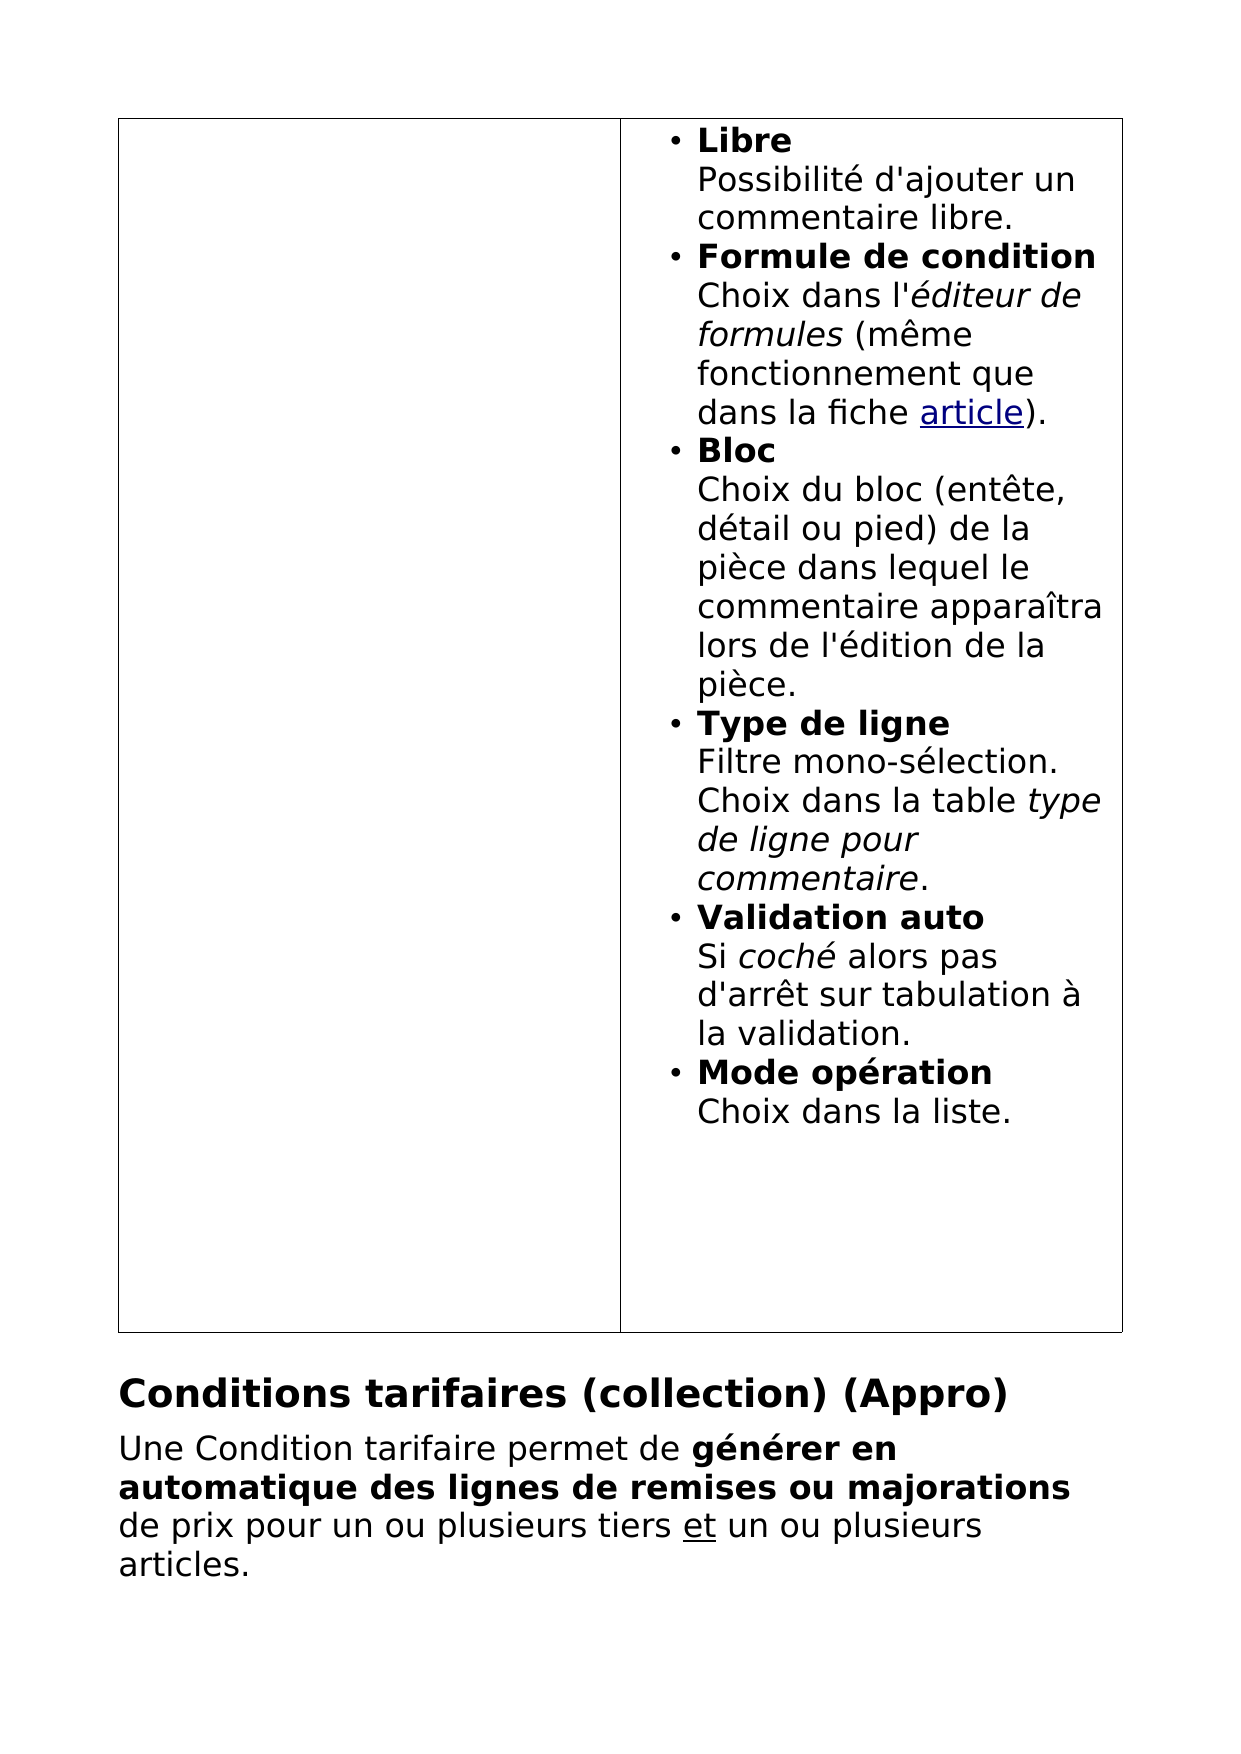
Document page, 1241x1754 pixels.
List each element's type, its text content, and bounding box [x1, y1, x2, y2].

text Une Condition tarifaire permet de générer en automatique des lignes de remises ou majorations de prix pour un ou plusieurs tiers et un ou plusieurs articles. [118, 1429, 1122, 1623]
table_header Date début… date fin… Période d’affichage du commentaire. Entité de rattachement Choix dans la liste des entités référencées. Si rattachement à une entité alors le commentaire n’est visible, dans les tables et pièces, que lorsque l’opérateur est positionné sur cette entité. Message écran (sinon commentaire) Si coché alors message affiché à l'écran et non conservé. Si décoché alors commentaire stocké dans les pièces et imprimé. Important Si coché alors message affiché en rouge. Type pièce Filtre mono-sélection. Permet de sélectionner le type de pièce sur lequel le commentaire apparaît. Priorité Ordre d'affichage ou de stockage dans les pièces. 0 : le plus prioritaire , puis 1, etc… Texte Choix dans la table des commentaires. Libre Possibilité d'ajouter un commentaire libre. Formule de condition Choix dans l'éditeur de formules (même fonctionnement que dans la fiche article). Bloc Choix du bloc (entête, détail ou pied) de la pièce dans lequel le commentaire apparaîtra lors de l'édition de la pièce. Type de ligne Filtre mono-sélection. Choix dans la table type de ligne pour commentaire. Validation auto Si coché alors pas d'arrêt sur tabulation à la validation. Mode opération Choix dans la liste. [621, 119, 1122, 1332]
table_header [119, 119, 620, 1332]
subtitle Conditions tarifaires (collection) (Appro) [118, 1372, 1122, 1417]
